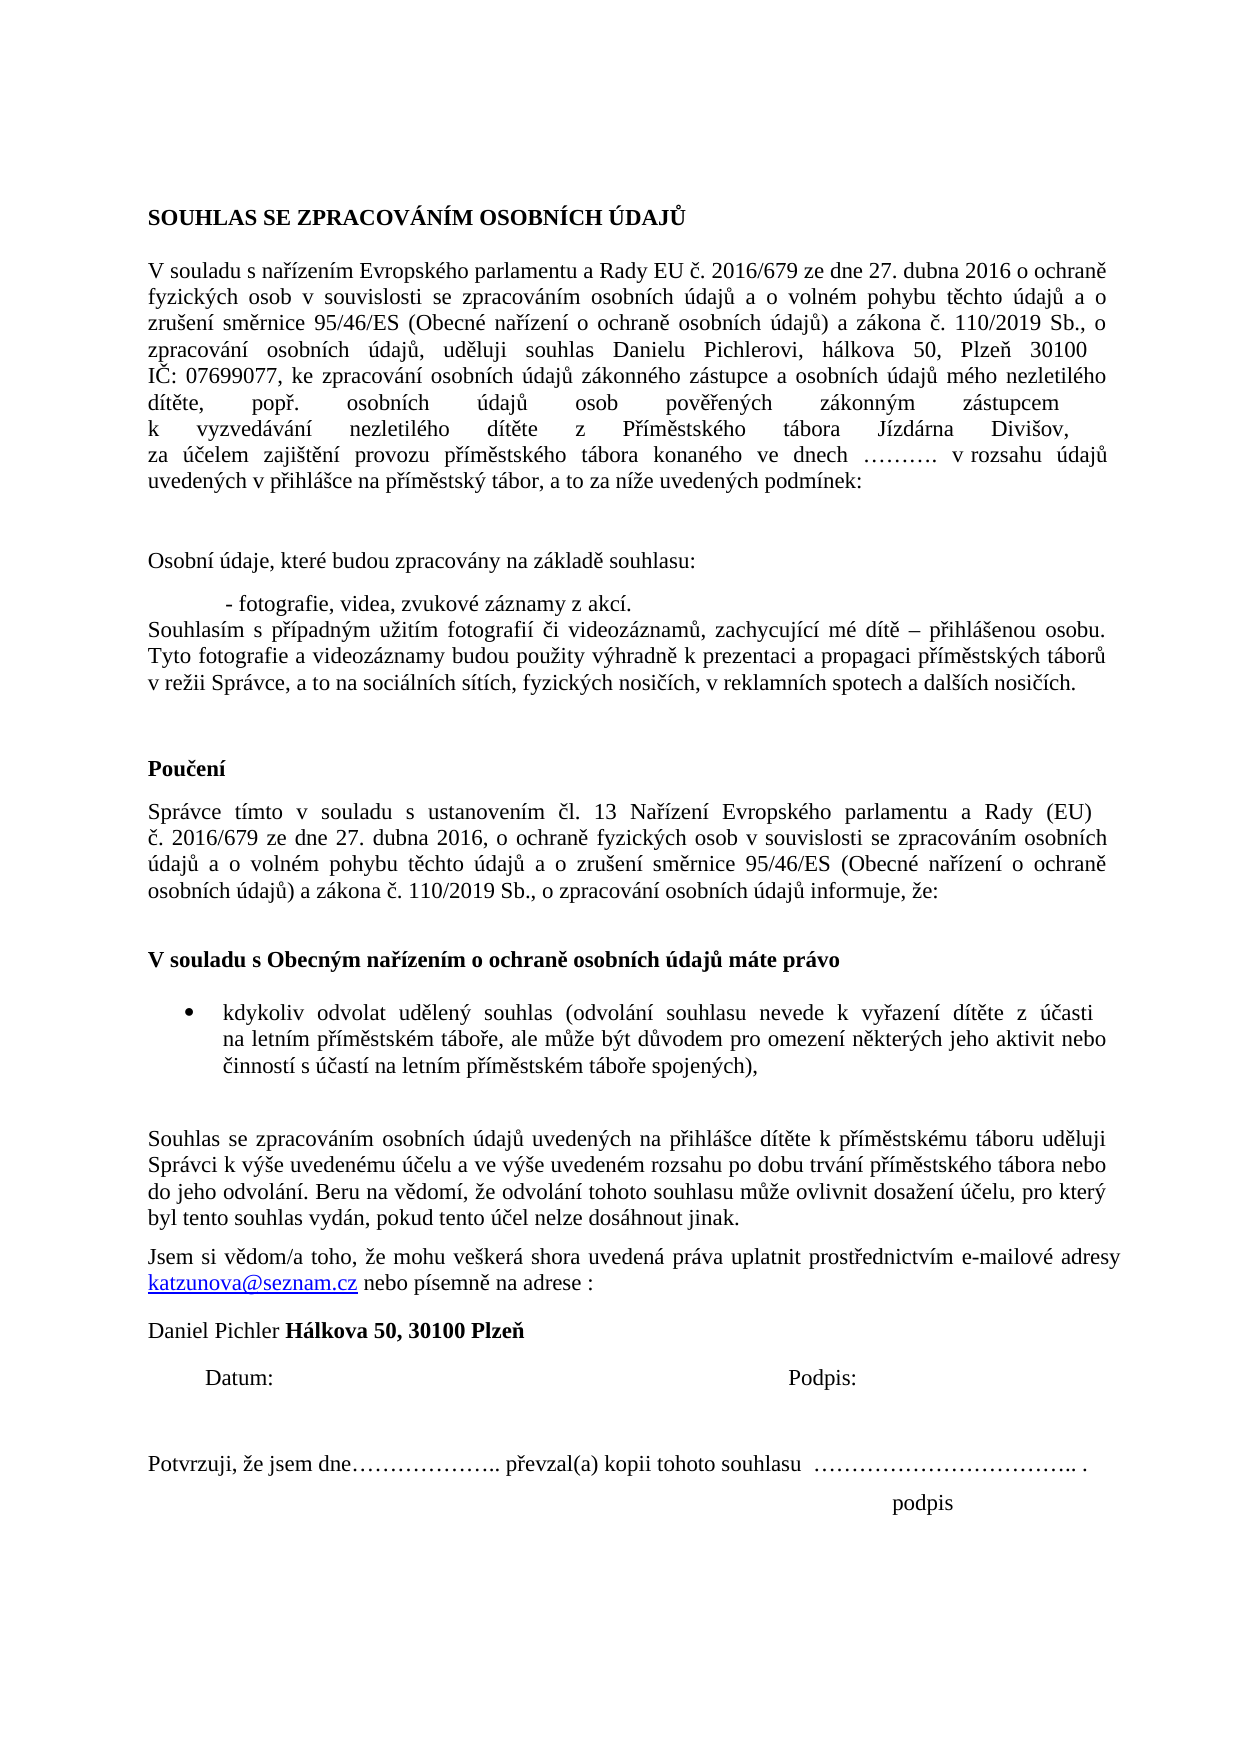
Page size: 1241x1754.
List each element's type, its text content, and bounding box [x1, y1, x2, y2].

text - fotografie, videa, zvukové záznamy z akcí. [185, 590, 1107, 616]
text Souhlasím s případným užitím fotografií či videozáznamů, zachycující mé dítě – přihlášenou osobu. Tyto fotografie a videozáznamy budou použity výhradně k prezentaci a propagaci příměstských táborů v režii Správce, a to na sociálních sítích, fyzických nosičích, v reklamních spotech a dalších nosičích. [148, 616, 1107, 695]
text Souhlas se zpracováním osobních údajů uvedených na přihlášce dítěte k příměstskému táboru uděluji Správci k výše uvedenému účelu a ve výše uvedeném rozsahu po dobu trvání příměstského tábora nebo do jeho odvolání. Beru na vědomí, že odvolání tohoto souhlasu může ovlivnit dosažení účelu, pro který byl tento souhlas vydán, pokud tento účel nelze dosáhnout jinak. [148, 1125, 1107, 1231]
text Osobní údaje, které budou zpracovány na základě souhlasu: [148, 547, 1107, 573]
text Datum: Podpis: [148, 1364, 1107, 1390]
text Poučení [148, 755, 1107, 781]
text Správce tímto v souladu s ustanovením čl. 13 Nařízení Evropského parlamentu a Rady (EU) č. 2016/679 ze dne 27. dubna 2016, o ochraně fyzických osob v souvislosti se zpracováním osobních údajů a o volném pohybu těchto údajů a o zrušení směrnice 95/46/ES (Obecné nařízení o ochraně osobních údajů) a zákona č. 110/2019 Sb., o zpracování osobních údajů informuje, že: [148, 798, 1107, 903]
text V souladu s nařízením Evropského parlamentu a Rady EU č. 2016/679 ze dne 27. dubna 2016 o ochraně fyzických osob v souvislosti se zpracováním osobních údajů a o volném pohybu těchto údajů a o zrušení směrnice 95/46/ES (Obecné nařízení o ochraně osobních údajů) a zákona č. 110/2019 Sb., o zpracování osobních údajů, uděluji souhlas Danielu Pichlerovi, hálkova 50, Plzeň 30100 IČ: 07699077, ke zpracování osobních údajů zákonného zástupce a osobních údajů mého nezletilého dítěte, popř. osobních údajů osob pověřených zákonným zástupcem k vyzvedávání nezletilého dítěte z Příměstského tábora Jízdárna Divišov, za účelem zajištění provozu příměstského tábora konaného ve dnech ………. v rozsahu údajů uvedených v přihlášce na příměstský tábor, a to za níže uvedených podmínek: [148, 257, 1107, 494]
text SOUHLAS SE ZPRACOVÁNÍM OSOBNÍCH ÚDAJŮ [148, 204, 1107, 230]
text Jsem si vědom/a toho, že mohu veškerá shora uvedená práva uplatnit prostřednictvím e-mailové adresy katzunova@seznam.cz nebo písemně na adrese : [148, 1243, 1122, 1296]
list kdykoliv odvolat udělený souhlas (odvolání souhlasu nevede k vyřazení dítěte z účasti na letním příměstském táboře, ale může být důvodem pro omezení některých jeho aktivit nebo činností s účastí na letním příměstském táboře spojených), [185, 999, 1107, 1078]
text podpis [148, 1489, 1107, 1515]
text Potvrzuji, že jsem dne……………….. převzal(a) kopii tohoto souhlasu …………………………….. . [148, 1450, 1107, 1476]
text V souladu s Obecným nařízením o ochraně osobních údajů máte právo [148, 946, 1107, 973]
text Daniel Pichler Hálkova 50, 30100 Plzeň [148, 1317, 1122, 1343]
